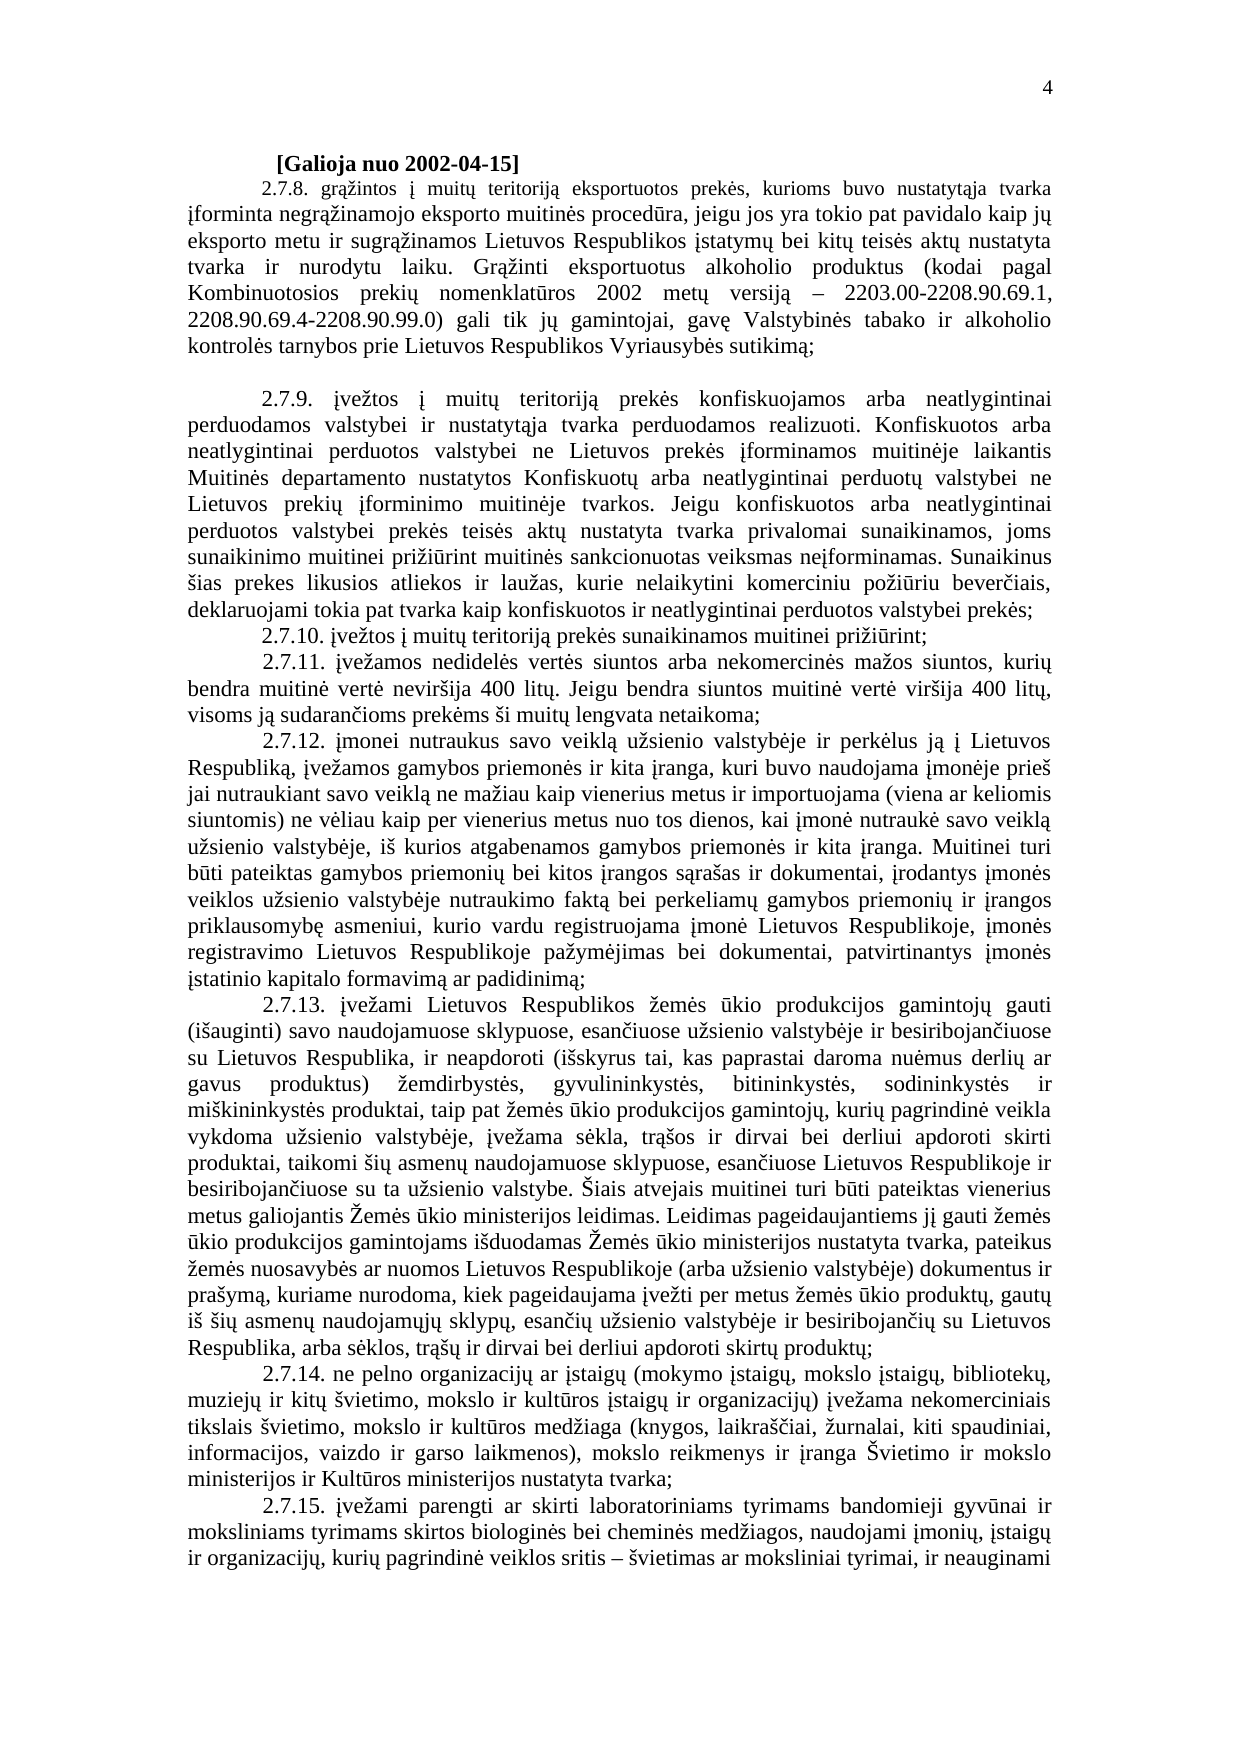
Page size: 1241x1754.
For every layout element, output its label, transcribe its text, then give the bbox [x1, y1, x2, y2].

text 2.7.9. įvežtos į muitų teritoriją prekės konfiskuojamos arba neatlygintinai perduodamos valstybei ir nustatytąja tvarka perduodamos realizuoti. Konfiskuotos arba neatlygintinai perduotos valstybei ne Lietuvos prekės įforminamos muitinėje laikantis Muitinės departamento nustatytos Konfiskuotų arba neatlygintinai perduotų valstybei ne Lietuvos prekių įforminimo muitinėje tvarkos. Jeigu konfiskuotos arba neatlygintinai perduotos valstybei prekės teisės aktų nustatyta tvarka privalomai sunaikinamos, joms sunaikinimo muitinei prižiūrint muitinės sankcionuotas veiksmas neįforminamas. Sunaikinus šias prekes likusios atliekos ir laužas, kurie nelaikytini komerciniu požiūriu beverčiais, deklaruojami tokia pat tvarka kaip konfiskuotos ir neatlygintinai perduotos valstybei prekės; [187, 385, 1053, 622]
text 2.7.10. įvežtos į muitų teritoriją prekės sunaikinamos muitinei prižiūrint; [187, 622, 1053, 648]
text 2.7.14. ne pelno organizacijų ar įstaigų (mokymo įstaigų, mokslo įstaigų, bibliotekų, muziejų ir kitų švietimo, mokslo ir kultūros įstaigų ir organizacijų) įvežama nekomerciniais tikslais švietimo, mokslo ir kultūros medžiaga (knygos, laikraščiai, žurnalai, kiti spaudiniai, informacijos, vaizdo ir garso laikmenos), mokslo reikmenys ir įranga Švietimo ir mokslo ministerijos ir Kultūros ministerijos nustatyta tvarka; [187, 1360, 1053, 1492]
text [Galioja nuo 2002-04-15] [187, 150, 1053, 176]
text 2.7.11. įvežamos nedidelės vertės siuntos arba nekomercinės mažos siuntos, kurių bendra muitinė vertė neviršija 400 litų. Jeigu bendra siuntos muitinė vertė viršija 400 litų, visoms ją sudarančioms prekėms ši muitų lengvata netaikoma; [187, 648, 1053, 727]
text 2.7.8. grąžintos į muitų teritoriją eksportuotos prekės, kurioms buvo nustatytąja tvarka įforminta negrąžinamojo eksporto muitinės procedūra, jeigu jos yra tokio pat pavidalo kaip jų eksporto metu ir sugrąžinamos Lietuvos Respublikos įstatymų bei kitų teisės aktų nustatyta tvarka ir nurodytu laiku. Grąžinti eksportuotus alkoholio produktus (kodai pagal Kombinuotosios prekių nomenklatūros 2002 metų versiją – 2203.00-2208.90.69.1, 2208.90.69.4-2208.90.99.0) gali tik jų gamintojai, gavę Valstybinės tabako ir alkoholio kontrolės tarnybos prie Lietuvos Respublikos Vyriausybės sutikimą; [187, 176, 1053, 358]
text 2.7.13. įvežami Lietuvos Respublikos žemės ūkio produkcijos gamintojų gauti (išauginti) savo naudojamuose sklypuose, esančiuose užsienio valstybėje ir besiribojančiuose su Lietuvos Respublika, ir neapdoroti (išskyrus tai, kas paprastai daroma nuėmus derlių ar gavus produktus) žemdirbystės, gyvulininkystės, bitininkystės, sodininkystės ir miškininkystės produktai, taip pat žemės ūkio produkcijos gamintojų, kurių pagrindinė veikla vykdoma užsienio valstybėje, įvežama sėkla, trąšos ir dirvai bei derliui apdoroti skirti produktai, taikomi šių asmenų naudojamuose sklypuose, esančiuose Lietuvos Respublikoje ir besiribojančiuose su ta užsienio valstybe. Šiais atvejais muitinei turi būti pateiktas vienerius metus galiojantis Žemės ūkio ministerijos leidimas. Leidimas pageidaujantiems jį gauti žemės ūkio produkcijos gamintojams išduodamas Žemės ūkio ministerijos nustatyta tvarka, pateikus žemės nuosavybės ar nuomos Lietuvos Respublikoje (arba užsienio valstybėje) dokumentus ir prašymą, kuriame nurodoma, kiek pageidaujama įvežti per metus žemės ūkio produktų, gautų iš šių asmenų naudojamųjų sklypų, esančių užsienio valstybėje ir besiribojančių su Lietuvos Respublika, arba sėklos, trąšų ir dirvai bei derliui apdoroti skirtų produktų; [187, 991, 1053, 1360]
text 2.7.15. įvežami parengti ar skirti laboratoriniams tyrimams bandomieji gyvūnai ir moksliniams tyrimams skirtos biologinės bei cheminės medžiagos, naudojami įmonių, įstaigų ir organizacijų, kurių pagrindinė veiklos sritis – švietimas ar moksliniai tyrimai, ir neauginami [187, 1492, 1053, 1571]
text 2.7.12. įmonei nutraukus savo veiklą užsienio valstybėje ir perkėlus ją į Lietuvos Respubliką, įvežamos gamybos priemonės ir kita įranga, kuri buvo naudojama įmonėje prieš jai nutraukiant savo veiklą ne mažiau kaip vienerius metus ir importuojama (viena ar keliomis siuntomis) ne vėliau kaip per vienerius metus nuo tos dienos, kai įmonė nutraukė savo veiklą užsienio valstybėje, iš kurios atgabenamos gamybos priemonės ir kita įranga. Muitinei turi būti pateiktas gamybos priemonių bei kitos įrangos sąrašas ir dokumentai, įrodantys įmonės veiklos užsienio valstybėje nutraukimo faktą bei perkeliamų gamybos priemonių ir įrangos priklausomybę asmeniui, kurio vardu registruojama įmonė Lietuvos Respublikoje, įmonės registravimo Lietuvos Respublikoje pažymėjimas bei dokumentai, patvirtinantys įmonės įstatinio kapitalo formavimą ar padidinimą; [187, 727, 1053, 991]
